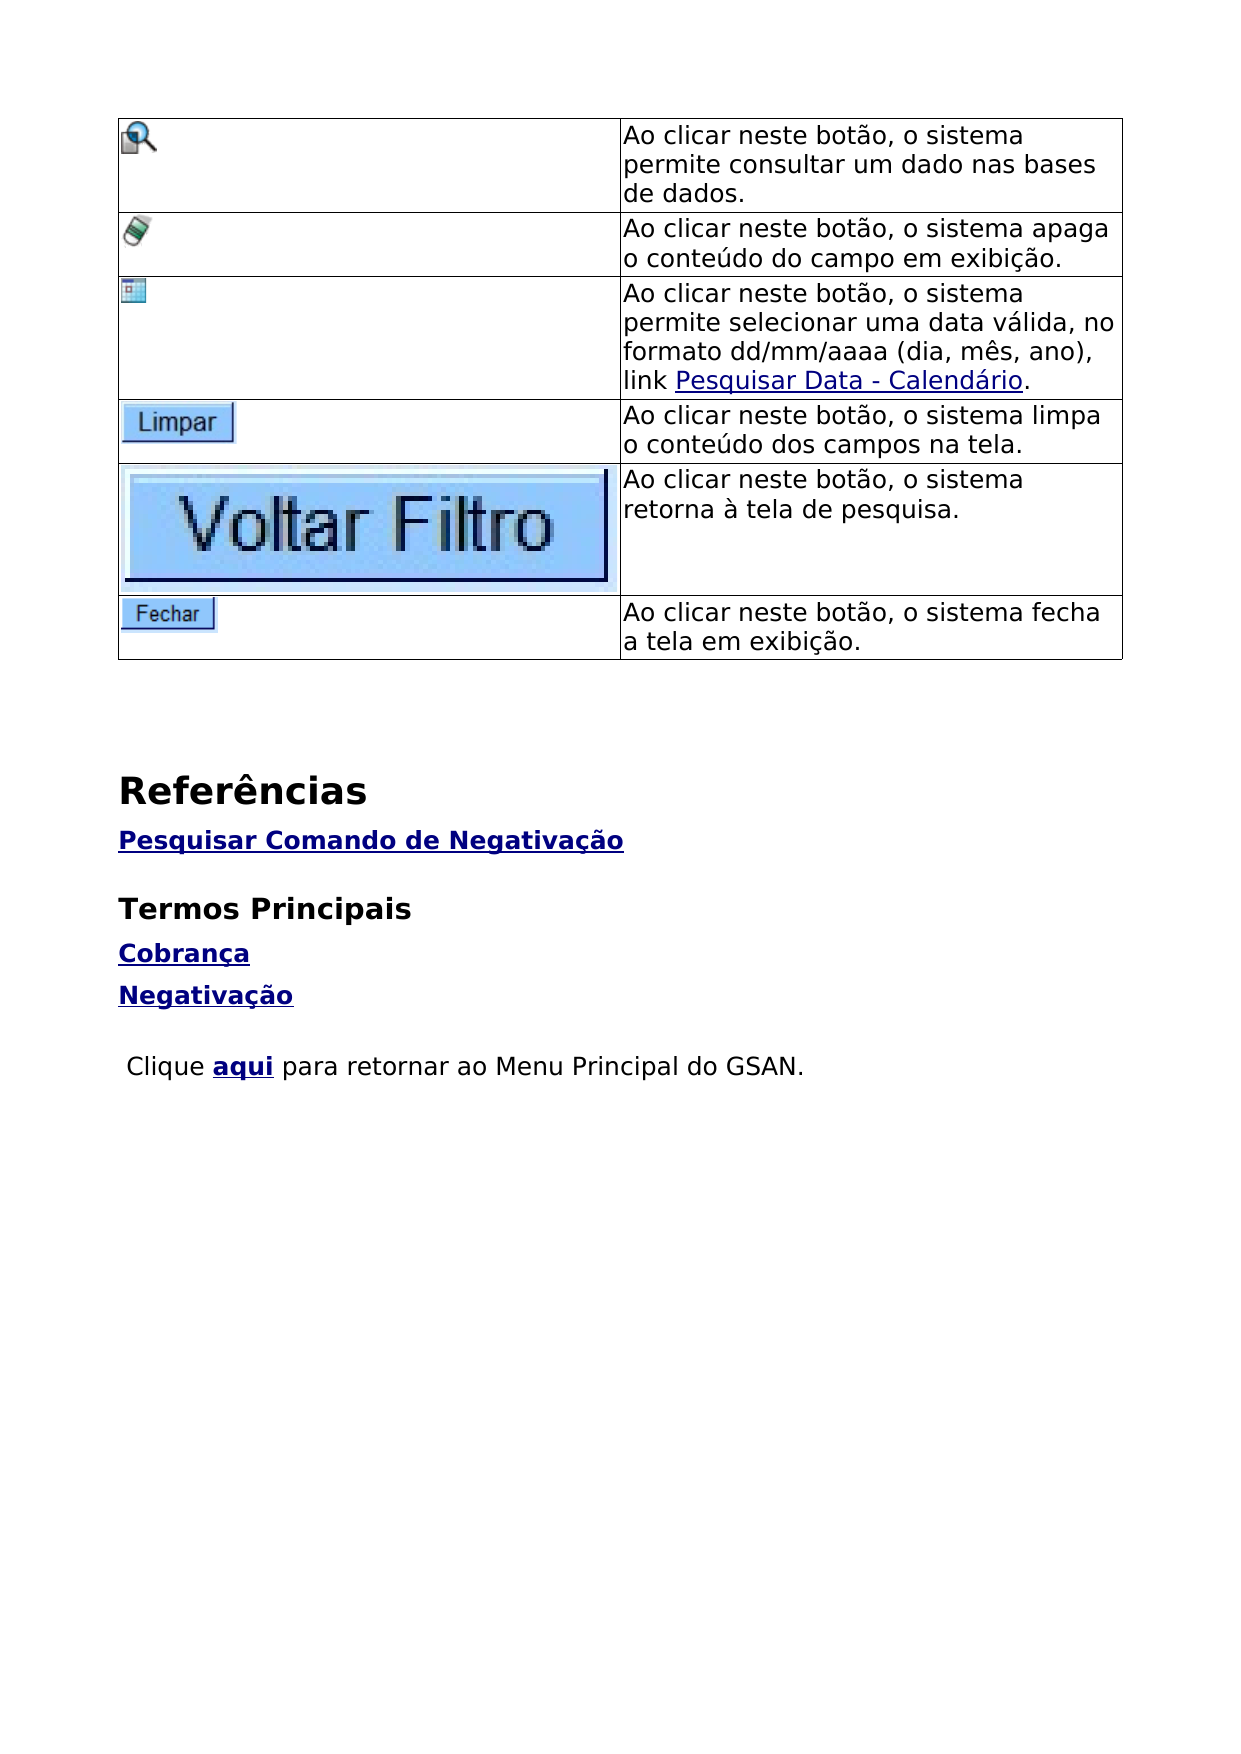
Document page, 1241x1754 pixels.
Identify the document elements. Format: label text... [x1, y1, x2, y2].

picture [121, 214, 153, 248]
table_cell Ao clicar neste botão, o sistema permite consultar um dado nas bases de dados. [621, 119, 1122, 212]
picture [121, 465, 618, 592]
table_cell [119, 464, 620, 595]
picture [121, 278, 147, 303]
table_cell Ao clicar neste botão, o sistema limpa o conteúdo dos campos na tela. [621, 400, 1122, 463]
table_cell Ao clicar neste botão, o sistema permite selecionar uma data válida, no formato dd/mm/aaaa (dia, mês, ano), link Pesquisar Data - Calendário. [621, 277, 1122, 398]
text Pesquisar Comando de Negativação [118, 826, 1122, 855]
table_cell [119, 119, 620, 212]
table_cell Ao clicar neste botão, o sistema retorna à tela de pesquisa. [621, 464, 1122, 595]
text Clique aqui para retornar ao Menu Principal do GSAN. [118, 1022, 1122, 1081]
table_cell [119, 596, 620, 659]
text Negativação [118, 981, 1122, 1010]
subtitle Referências [118, 770, 1122, 813]
picture [121, 401, 237, 444]
table_cell [119, 213, 620, 276]
text Cobrança [118, 939, 1122, 968]
subtitle Termos Principais [118, 893, 1122, 927]
table_cell [119, 277, 620, 398]
table_cell Ao clicar neste botão, o sistema fecha a tela em exibição. [621, 596, 1122, 659]
picture [121, 121, 157, 154]
table_cell [119, 400, 620, 463]
picture [121, 597, 218, 633]
table_cell Ao clicar neste botão, o sistema apaga o conteúdo do campo em exibição. [621, 213, 1122, 276]
